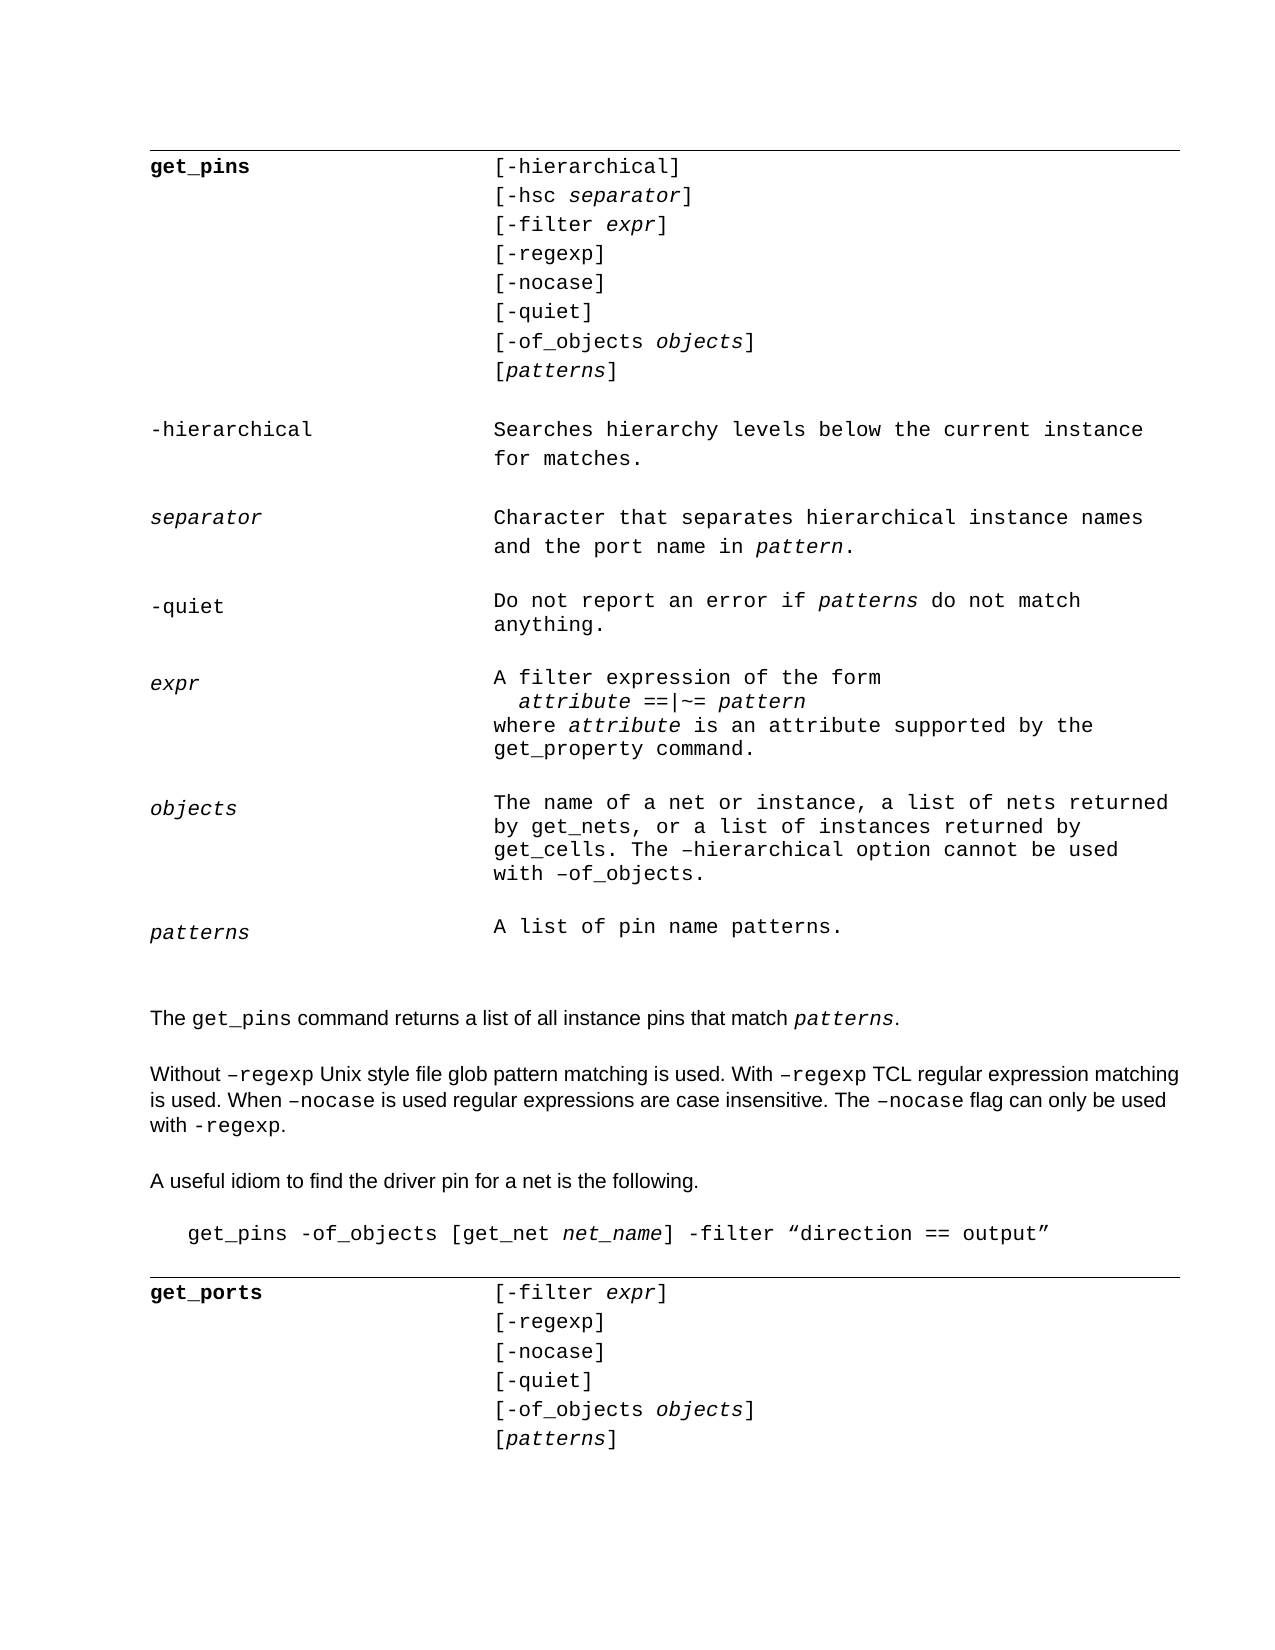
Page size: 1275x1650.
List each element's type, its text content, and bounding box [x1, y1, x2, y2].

table_cell A list of pin name patterns. [493, 917, 1180, 976]
table_cell Do not report an error if patterns do not match anything. [493, 590, 1180, 667]
table_cell The name of a net or instance, a list of nets returned by get_nets, or a list of instances returned by get_cells. The –hierarchical option cannot be used with –of_objects. [493, 792, 1180, 917]
table_header [-filter expr] [-regexp] [-nocase] [-quiet] [-of_objects objects] [patterns] [493, 1278, 1180, 1482]
table_header get_pins [150, 151, 493, 413]
text get_pins -of_objects [get_net net_name] -filter “direction == output” [187, 1223, 1180, 1247]
table_cell Character that separates hierarchical instance names and the port name in pattern. [493, 502, 1180, 590]
text Without –regexp Unix style file glob pattern matching is used. With –regexp TCL regular expression matching is used. When –nocase is used regular expressions are case insensitive. The –nocase flag can only be used with -regexp. [150, 1062, 1180, 1139]
table_cell separator [150, 502, 493, 590]
table_cell -hierarchical [150, 414, 493, 502]
table_header [-hierarchical] [-hsc separator] [-filter expr] [-regexp] [-nocase] [-quiet] [-of_objects objects] [patterns] [493, 151, 1180, 413]
table_cell -quiet [150, 590, 493, 667]
table_cell A filter expression of the form attribute ==|~= pattern where attribute is an attribute supported by the get_property command. [493, 668, 1180, 792]
table_cell patterns [150, 917, 493, 976]
text A useful idiom to find the driver pin for a net is the following. [150, 1169, 1180, 1193]
text The get_pins command returns a list of all instance pins that match patterns. [150, 1006, 1180, 1032]
table_cell objects [150, 792, 493, 917]
table_header get_ports [150, 1278, 493, 1482]
table_cell expr [150, 668, 493, 792]
table_cell Searches hierarchy levels below the current instance for matches. [493, 414, 1180, 502]
